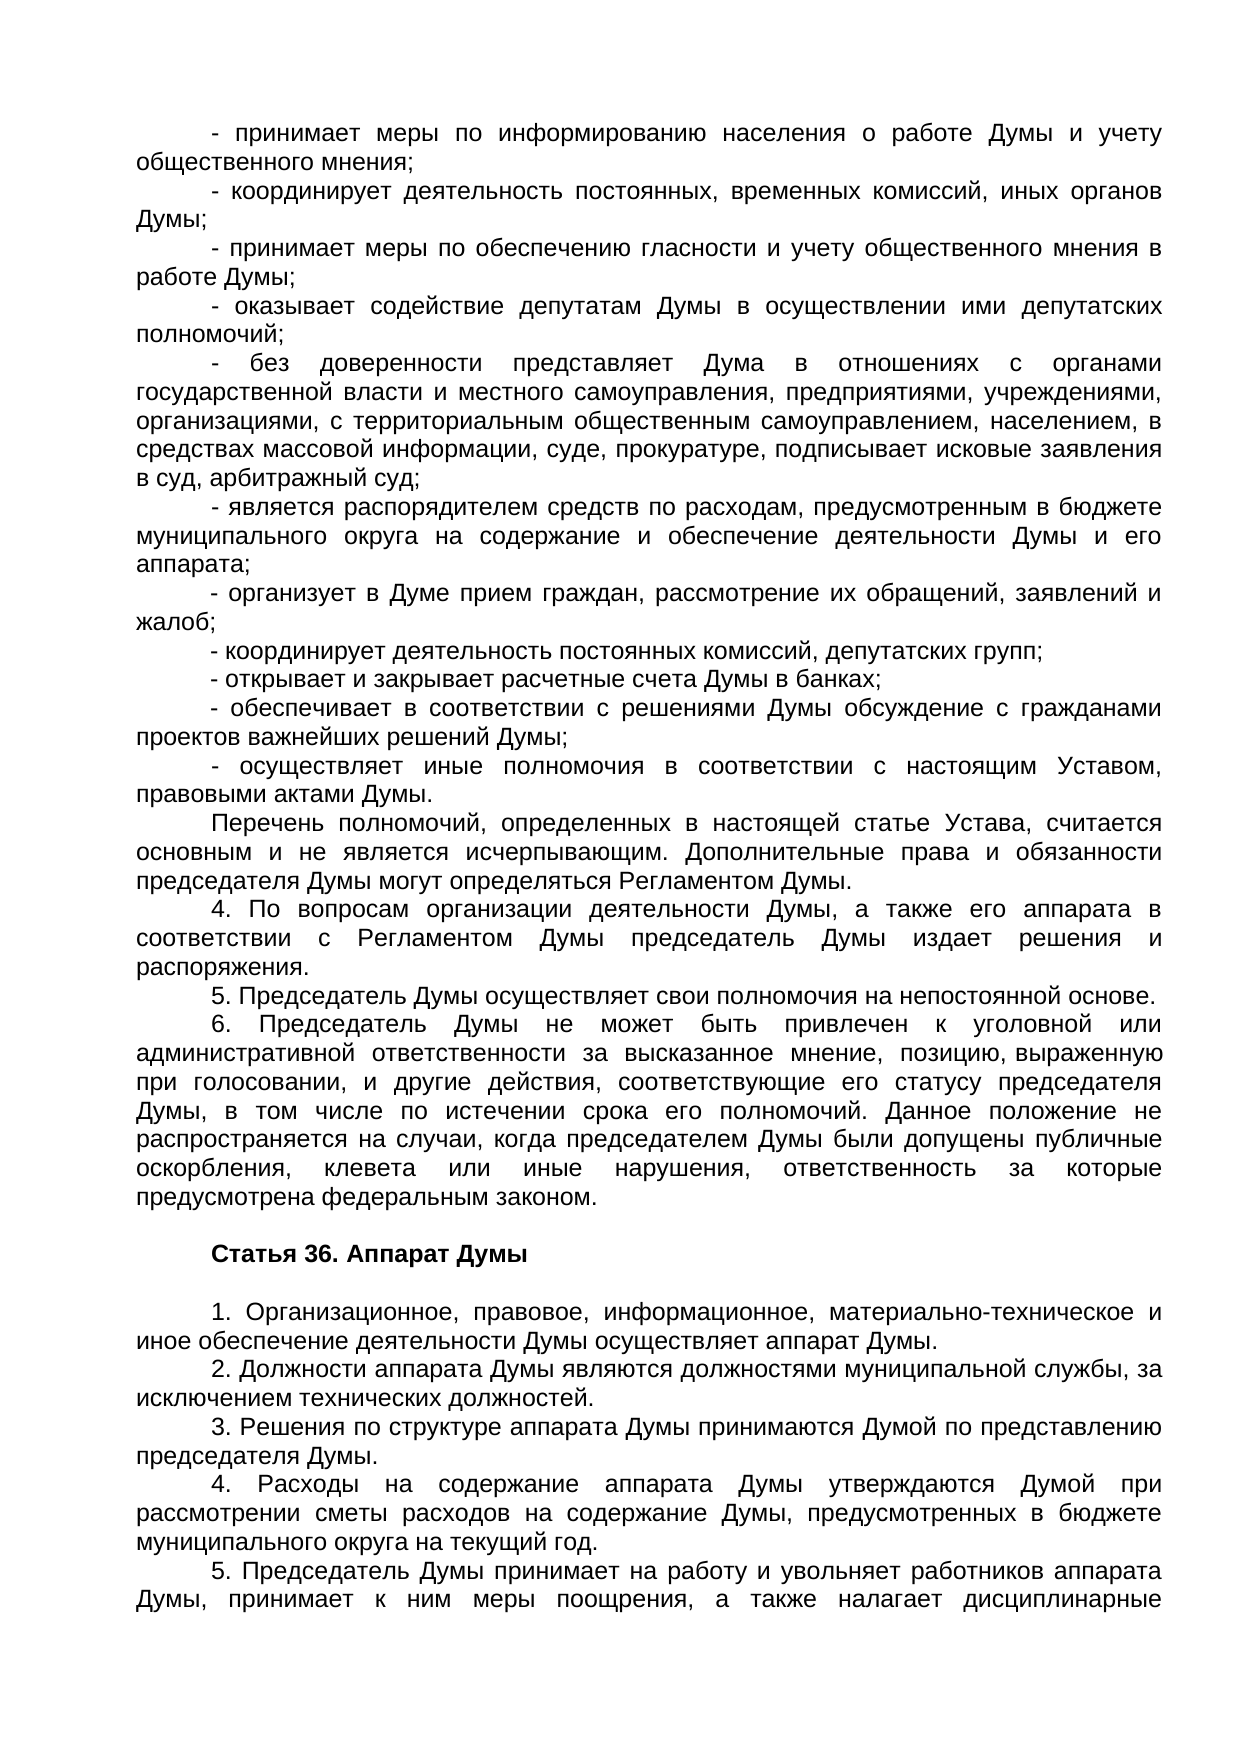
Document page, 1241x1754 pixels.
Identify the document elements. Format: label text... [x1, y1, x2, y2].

text - организует в Думе прием граждан, рассмотрение их обращений, заявлений и жалоб; [136, 578, 1163, 636]
text 4. По вопросам организации деятельности Думы, а также его аппарата в соответствии с Регламентом Думы председатель Думы издает решения и распоряжения. [136, 894, 1163, 981]
text - является распорядителем средств по расходам, предусмотренным в бюджете муниципального округа на содержание и обеспечение деятельности Думы и его аппарата; [136, 492, 1163, 578]
text 1. Организационное, правовое, информационное, материально-техническое и иное обеспечение деятельности Думы осуществляет аппарат Думы. [136, 1297, 1163, 1354]
text - обеспечивает в соответствии с решениями Думы обсуждение с гражданами проектов важнейших решений Думы; [136, 693, 1163, 751]
text - без доверенности представляет Дума в отношениях с органами государственной власти и местного самоуправления, предприятиями, учреждениями, организациями, с территориальным общественным самоуправлением, населением, в средствах массовой информации, суде, прокуратуре, подписывает исковые заявления в суд, арбитражный суд; [136, 348, 1163, 492]
text 5. Председатель Думы осуществляет свои полномочия на непостоянной основе. [136, 981, 1163, 1009]
text 5. Председатель Думы принимает на работу и увольняет работников аппарата Думы, принимает к ним меры поощрения, а также налагает дисциплинарные [136, 1556, 1163, 1613]
text 3. Решения по структуре аппарата Думы принимаются Думой по представлению председателя Думы. [136, 1412, 1163, 1469]
text - координирует деятельность постоянных комиссий, депутатских групп; [136, 636, 1163, 664]
text - принимает меры по информированию населения о работе Думы и учету общественного мнения; [136, 118, 1163, 176]
text Статья 36. Аппарат Думы [136, 1239, 1163, 1268]
text - открывает и закрывает расчетные счета Думы в банках; [136, 664, 1163, 693]
text 6. Председатель Думы не может быть привлечен к уголовной или административной ответственности за высказанное мнение, позицию, выраженную при голосовании, и другие действия, соответствующие его статусу председателя Думы, в том числе по истечении срока его полномочий. Данное положение не распространяется на случаи, когда председателем Думы были допущены публичные оскорбления, клевета или иные нарушения, ответственность за которые предусмотрена федеральным законом. [136, 1009, 1163, 1211]
text - принимает меры по обеспечению гласности и учету общественного мнения в работе Думы; [136, 233, 1163, 291]
text 2. Должности аппарата Думы являются должностями муниципальной службы, за исключением технических должностей. [136, 1354, 1163, 1412]
text - оказывает содействие депутатам Думы в осуществлении ими депутатских полномочий; [136, 291, 1163, 348]
text Перечень полномочий, определенных в настоящей статье Устава, считается основным и не является исчерпывающим. Дополнительные права и обязанности председателя Думы могут определяться Регламентом Думы. [136, 808, 1163, 894]
text - осуществляет иные полномочия в соответствии с настоящим Уставом, правовыми актами Думы. [136, 751, 1163, 808]
text 4. Расходы на содержание аппарата Думы утверждаются Думой при рассмотрении сметы расходов на содержание Думы, предусмотренных в бюджете муниципального округа на текущий год. [136, 1469, 1163, 1556]
text - координирует деятельность постоянных, временных комиссий, иных органов Думы; [136, 176, 1163, 233]
